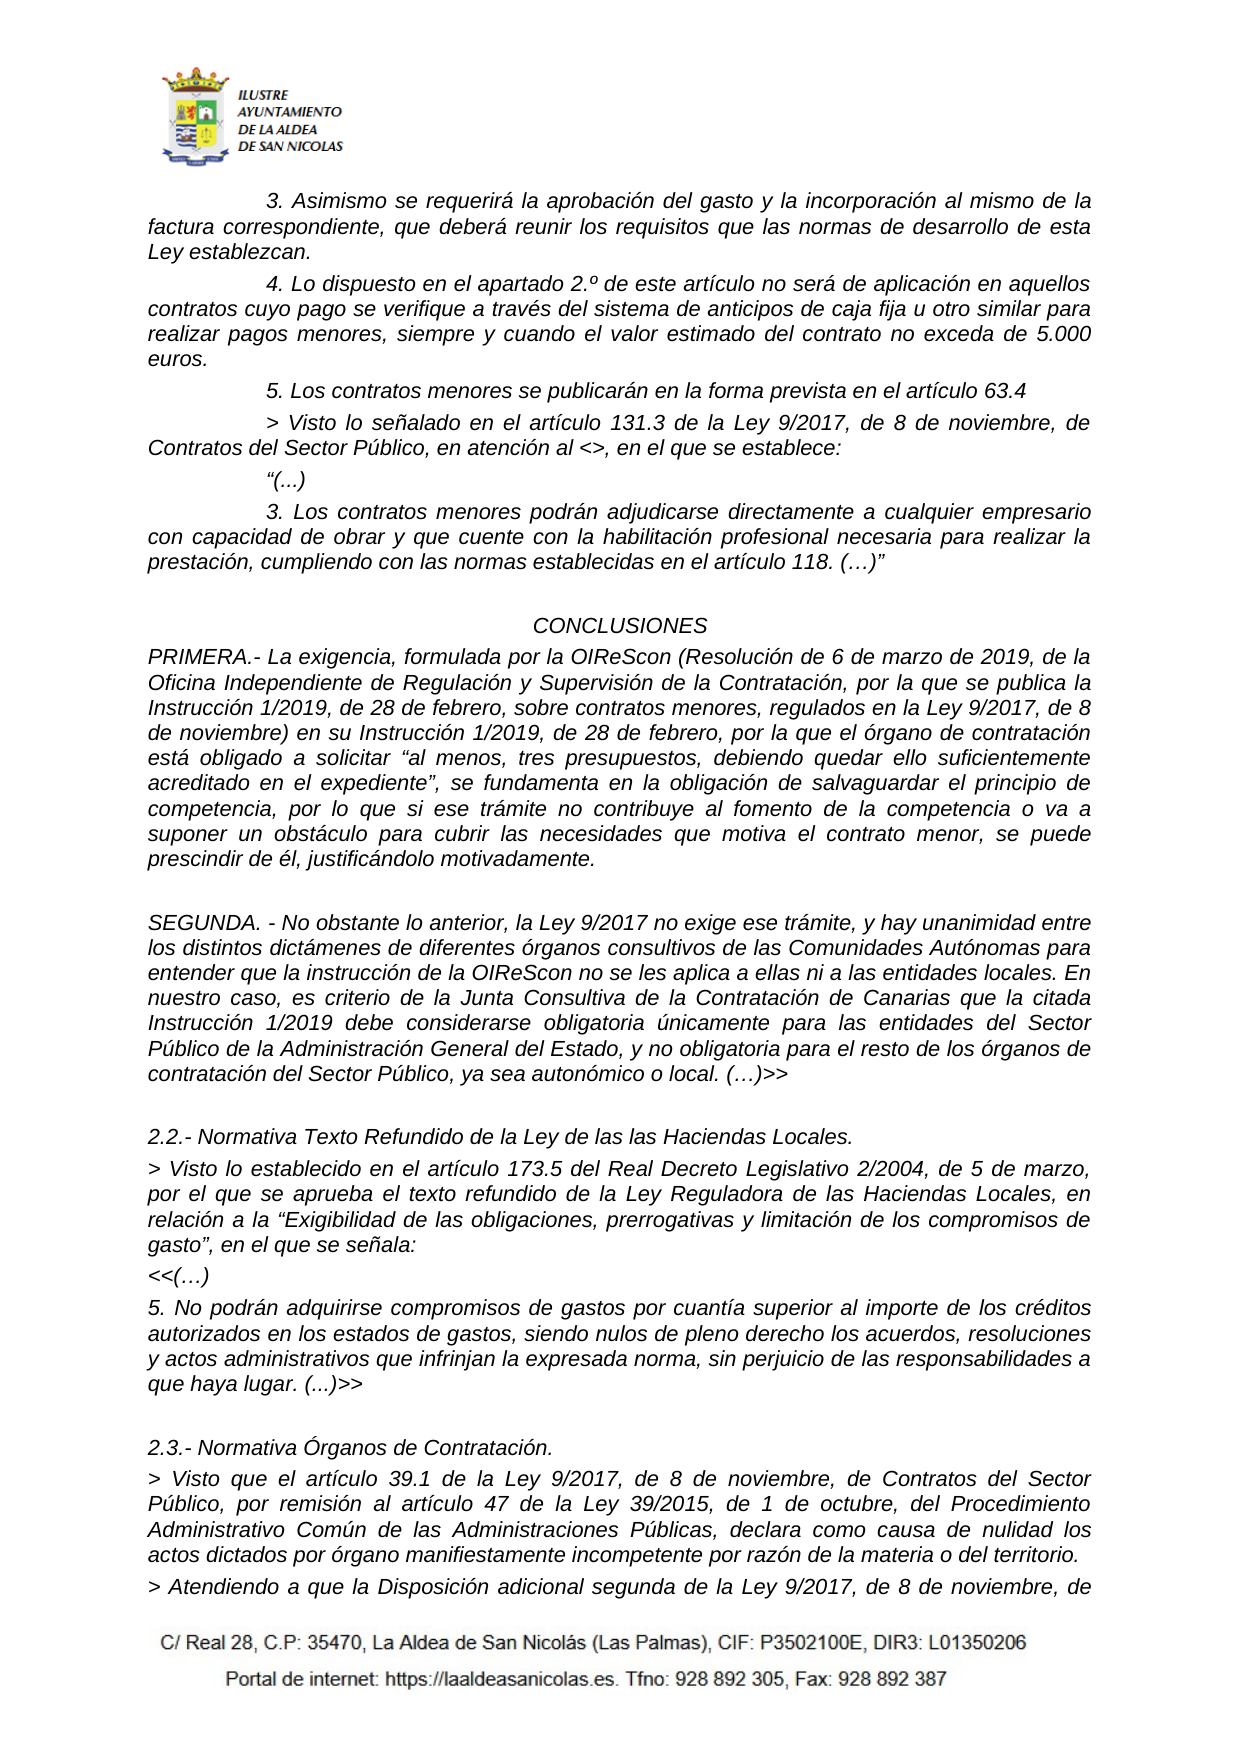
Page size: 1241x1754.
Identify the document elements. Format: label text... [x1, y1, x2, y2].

picture [148, 1626, 1033, 1695]
text 3. Los contratos menores podrán adjudicarse directamente a cualquier empresario con capacidad de obrar y que cuente con la habilitación profesional necesaria para realizar la prestación, cumpliendo con las normas establecidas en el artículo 118. (…)” [148, 498, 1093, 574]
text CONCLUSIONES [148, 612, 1093, 638]
text 2.2.- Normativa Texto Refundido de la Ley de las las Haciendas Locales. [148, 1124, 1093, 1149]
text 3. Asimismo se requerirá la aprobación del gasto y la incorporación al mismo de la factura correspondiente, que deberá reunir los requisitos que las normas de desarrollo de esta Ley establezcan. [148, 188, 1093, 264]
text > Visto que el artículo 39.1 de la Ley 9/2017, de 8 de noviembre, de Contratos del Sector Público, por remisión al artículo 47 de la Ley 39/2015, de 1 de octubre, del Procedimiento Administrativo Común de las Administraciones Públicas, declara como causa de nulidad los actos dictados por órgano manifiestamente incompetente por razón de la materia o del territorio. [148, 1466, 1093, 1567]
text <<(…) [148, 1263, 1093, 1289]
text 4. Lo dispuesto en el apartado 2.º de este artículo no será de aplicación en aquellos contratos cuyo pago se verifique a través del sistema de anticipos de caja fija u otro similar para realizar pagos menores, siempre y cuando el valor estimado del contrato no exceda de 5.000 euros. [148, 271, 1093, 371]
text > Visto lo señalado en el artículo 131.3 de la Ley 9/2017, de 8 de noviembre, de Contratos del Sector Público, en atención al <>, en el que se establece: [148, 410, 1093, 460]
picture [148, 59, 359, 174]
text > Visto lo establecido en el artículo 173.5 del Real Decreto Legislativo 2/2004, de 5 de marzo, por el que se aprueba el texto refundido de la Ley Reguladora de las Haciendas Locales, en relación a la “Exigibilidad de las obligaciones, prerrogativas y limitación de los compromisos de gasto”, en el que se señala: [148, 1156, 1093, 1257]
text 5. Los contratos menores se publicarán en la forma prevista en el artículo 63.4 [148, 378, 1093, 403]
text > Atendiendo a que la Disposición adicional segunda de la Ley 9/2017, de 8 de noviembre, de [148, 1573, 1093, 1599]
text SEGUNDA. - No obstante lo anterior, la Ley 9/2017 no exige ese trámite, y hay unanimidad entre los distintos dictámenes de diferentes órganos consultivos de las Comunidades Autónomas para entender que la instrucción de la OIReScon no se les aplica a ellas ni a las entidades locales. En nuestro caso, es criterio de la Junta Consultiva de la Contratación de Canarias que la citada Instrucción 1/2019 debe considerarse obligatoria únicamente para las entidades del Sector Público de la Administración General del Estado, y no obligatoria para el resto de los órganos de contratación del Sector Público, ya sea autonómico o local. (…)>> [148, 909, 1093, 1086]
text PRIMERA.- La exigencia, formulada por la OIReScon (Resolución de 6 de marzo de 2019, de la Oficina Independiente de Regulación y Supervisión de la Contratación, por la que se publica la Instrucción 1/2019, de 28 de febrero, sobre contratos menores, regulados en la Ley 9/2017, de 8 de noviembre) en su Instrucción 1/2019, de 28 de febrero, por la que el órgano de contratación está obligado a solicitar “al menos, tres presupuestos, debiendo quedar ello suficientemente acreditado en el expediente”, se fundamenta en la obligación de salvaguardar el principio de competencia, por lo que si ese trámite no contribuye al fomento de la competencia o va a suponer un obstáculo para cubrir las necesidades que motiva el contrato menor, se puede prescindir de él, justificándolo motivadamente. [148, 644, 1093, 871]
text 5. No podrán adquirirse compromisos de gastos por cuantía superior al importe de los créditos autorizados en los estados de gastos, siendo nulos de pleno derecho los acuerdos, resoluciones y actos administrativos que infrinjan la expresada norma, sin perjuicio de las responsabilidades a que haya lugar. (...)>> [148, 1295, 1093, 1396]
text 2.3.- Normativa Órganos de Contratación. [148, 1434, 1093, 1459]
text “(...) [148, 467, 1093, 492]
